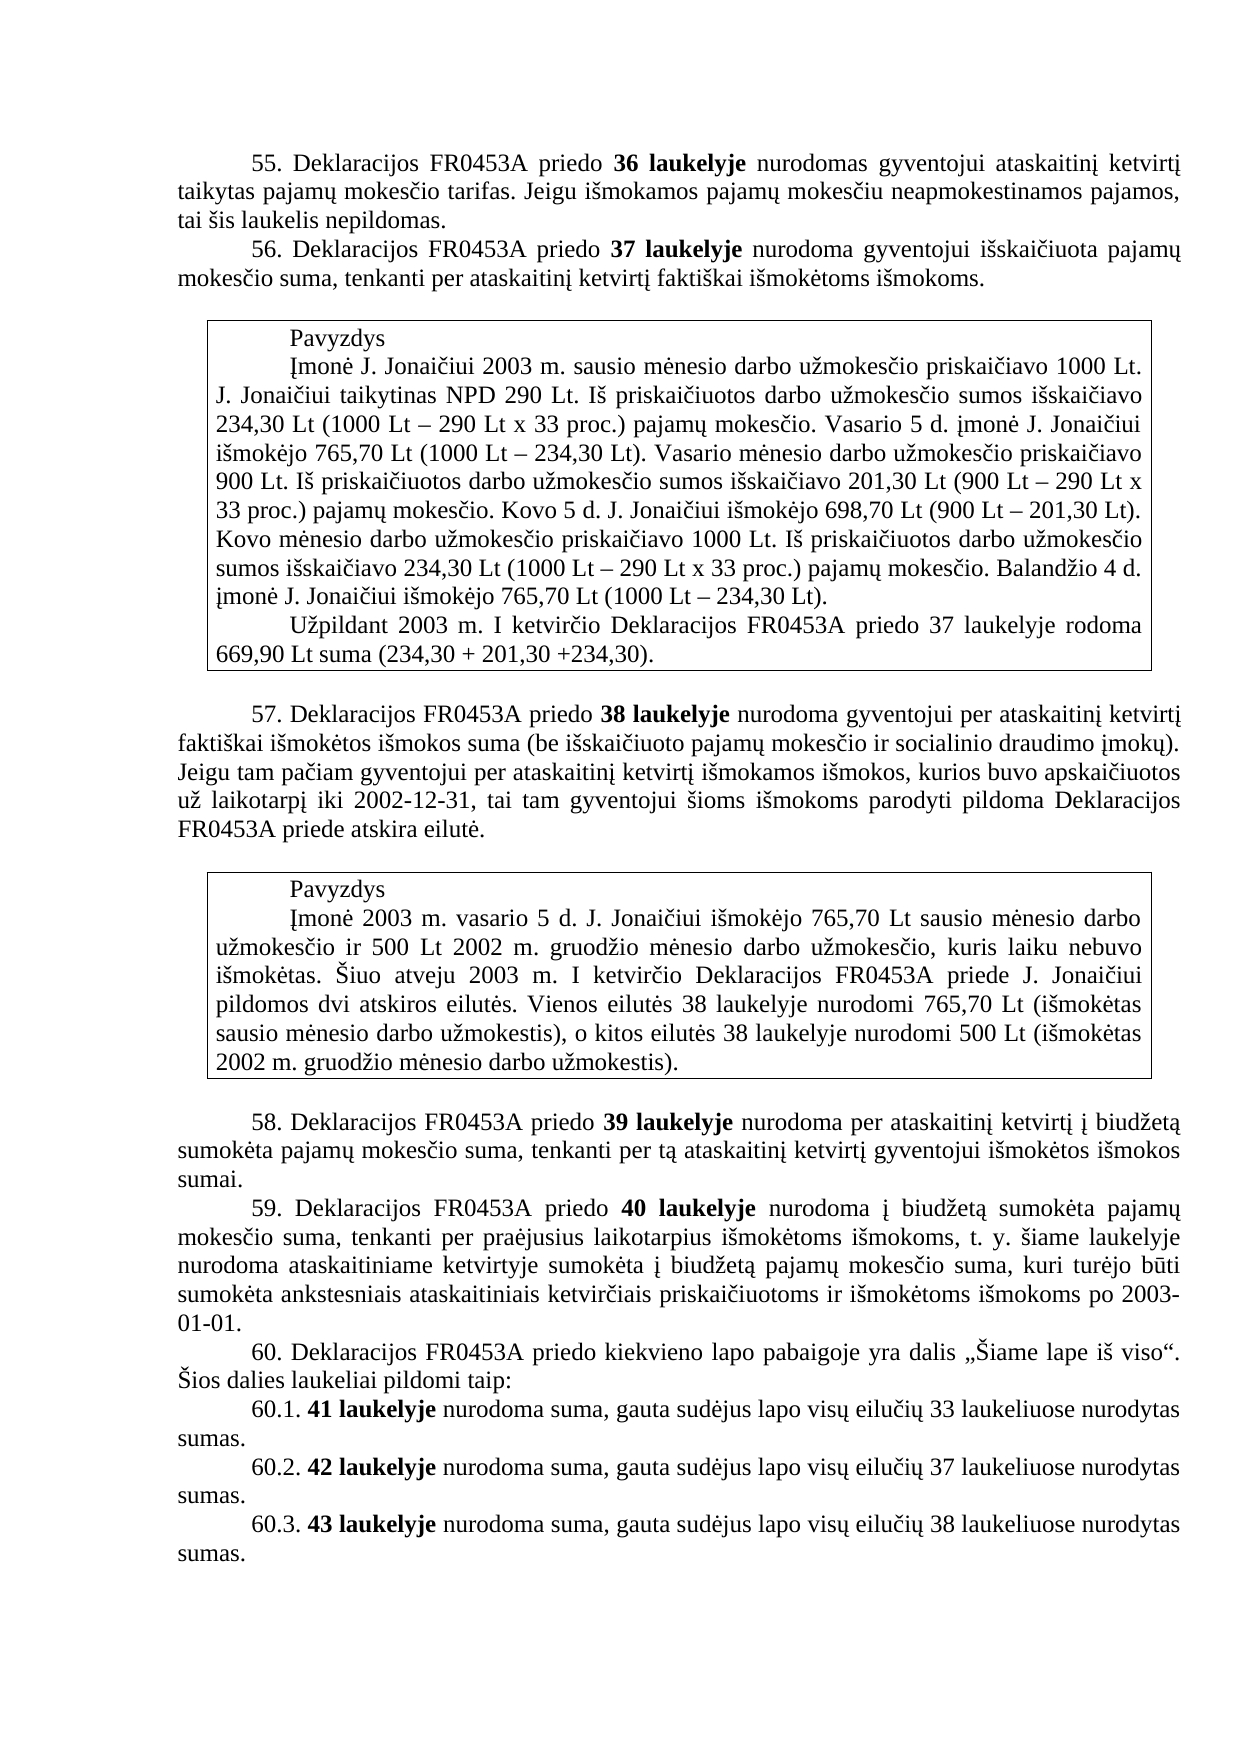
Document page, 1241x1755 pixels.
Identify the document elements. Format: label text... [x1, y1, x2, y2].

text 60.3. 43 laukelyje nurodoma suma, gauta sudėjus lapo visų eilučių 38 laukeliuose nurodytas sumas. [177, 1509, 1181, 1567]
text Įmonė J. Jonaičiui 2003 m. sausio mėnesio darbo užmokesčio priskaičiavo 1000 Lt. J. Jonaičiui taikytinas NPD 290 Lt. Iš priskaičiuotos darbo užmokesčio sumos išskaičiavo 234,30 Lt (1000 Lt – 290 Lt x 33 proc.) pajamų mokesčio. Vasario 5 d. įmonė J. Jonaičiui išmokėjo 765,70 Lt (1000 Lt – 234,30 Lt). Vasario mėnesio darbo užmokesčio priskaičiavo 900 Lt. Iš priskaičiuotos darbo užmokesčio sumos išskaičiavo 201,30 Lt (900 Lt – 290 Lt x 33 proc.) pajamų mokesčio. Kovo 5 d. J. Jonaičiui išmokėjo 698,70 Lt (900 Lt – 201,30 Lt). Kovo mėnesio darbo užmokesčio priskaičiavo 1000 Lt. Iš priskaičiuotos darbo užmokesčio sumos išskaičiavo 234,30 Lt (1000 Lt – 290 Lt x 33 proc.) pajamų mokesčio. Balandžio 4 d. įmonė J. Jonaičiui išmokėjo 765,70 Lt (1000 Lt – 234,30 Lt). [208, 349, 1151, 608]
text 60. Deklaracijos FR0453A priedo kiekvieno lapo pabaigoje yra dalis „Šiame lape iš viso“. Šios dalies laukeliai pildomi taip: [177, 1337, 1181, 1394]
text 57. Deklaracijos FR0453A priedo 38 laukelyje nurodoma gyventojui per ataskaitinį ketvirtį faktiškai išmokėtos išmokos suma (be išskaičiuoto pajamų mokesčio ir socialinio draudimo įmokų). Jeigu tam pačiam gyventojui per ataskaitinį ketvirtį išmokamos išmokos, kurios buvo apskaičiuotos už laikotarpį iki 2002-12-31, tai tam gyventojui šioms išmokoms parodyti pildoma Deklaracijos FR0453A priede atskira eilutė. [177, 699, 1181, 843]
text 59. Deklaracijos FR0453A priedo 40 laukelyje nurodoma į biudžetą sumokėta pajamų mokesčio suma, tenkanti per praėjusius laikotarpius išmokėtoms išmokoms, t. y. šiame laukelyje nurodoma ataskaitiniame ketvirtyje sumokėta į biudžetą pajamų mokesčio suma, kuri turėjo būti sumokėta ankstesniais ataskaitiniais ketvirčiais priskaičiuotoms ir išmokėtoms išmokoms po 2003-01-01. [177, 1193, 1181, 1337]
text Pavyzdys [208, 321, 1151, 349]
text 60.1. 41 laukelyje nurodoma suma, gauta sudėjus lapo visų eilučių 33 laukeliuose nurodytas sumas. [177, 1394, 1181, 1452]
text 60.2. 42 laukelyje nurodoma suma, gauta sudėjus lapo visų eilučių 37 laukeliuose nurodytas sumas. [177, 1452, 1181, 1509]
text Pavyzdys [208, 873, 1151, 900]
text Užpildant 2003 m. I ketvirčio Deklaracijos FR0453A priedo 37 laukelyje rodoma 669,90 Lt suma (234,30 + 201,30 +234,30). [208, 608, 1151, 670]
text 55. Deklaracijos FR0453A priedo 36 laukelyje nurodomas gyventojui ataskaitinį ketvirtį taikytas pajamų mokesčio tarifas. Jeigu išmokamos pajamų mokesčiu neapmokestinamos pajamos, tai šis laukelis nepildomas. [177, 148, 1181, 234]
text Įmonė 2003 m. vasario 5 d. J. Jonaičiui išmokėjo 765,70 Lt sausio mėnesio darbo užmokesčio ir 500 Lt 2002 m. gruodžio mėnesio darbo užmokesčio, kuris laiku nebuvo išmokėtas. Šiuo atveju 2003 m. I ketvirčio Deklaracijos FR0453A priede J. Jonaičiui pildomos dvi atskiros eilutės. Vienos eilutės 38 laukelyje nurodomi 765,70 Lt (išmokėtas sausio mėnesio darbo užmokestis), o kitos eilutės 38 laukelyje nurodomi 500 Lt (išmokėtas 2002 m. gruodžio mėnesio darbo užmokestis). [208, 900, 1151, 1078]
text 56. Deklaracijos FR0453A priedo 37 laukelyje nurodoma gyventojui išskaičiuota pajamų mokesčio suma, tenkanti per ataskaitinį ketvirtį faktiškai išmokėtoms išmokoms. [177, 234, 1181, 291]
text 58. Deklaracijos FR0453A priedo 39 laukelyje nurodoma per ataskaitinį ketvirtį į biudžetą sumokėta pajamų mokesčio suma, tenkanti per tą ataskaitinį ketvirtį gyventojui išmokėtos išmokos sumai. [177, 1107, 1181, 1193]
